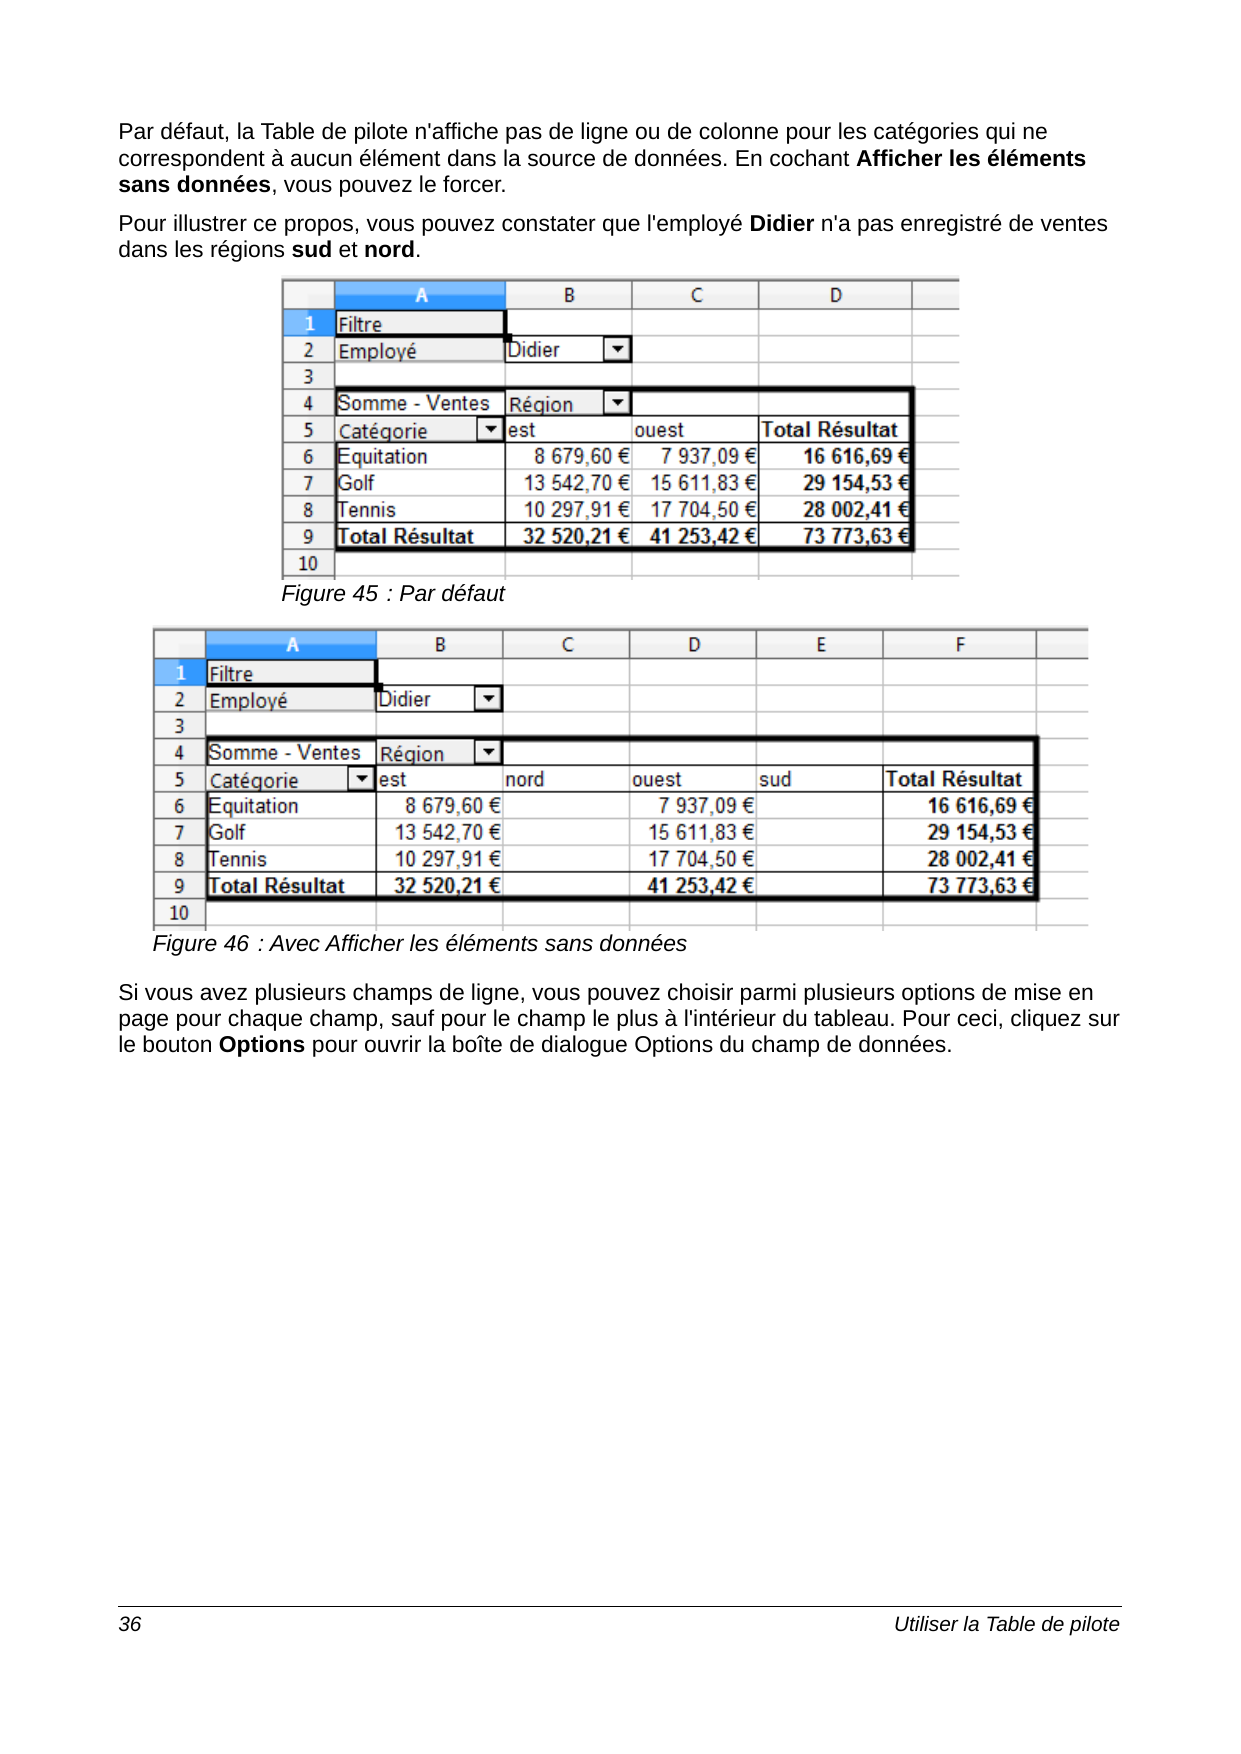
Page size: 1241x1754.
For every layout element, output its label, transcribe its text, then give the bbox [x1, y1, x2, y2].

picture [281, 275, 960, 580]
text Pour illustrer ce propos, vous pouvez constater que l'employé Didier n'a pas enregistré de ventes dans les régions sud et nord. [118, 210, 1122, 262]
text Figure 45 : Par défaut [281, 580, 959, 606]
text Par défaut, la Table de pilote n'affiche pas de ligne ou de colonne pour les catégories qui ne correspondent à aucun élément dans la source de données. En cochant Afficher les éléments sans données, vous pouvez le forcer. [118, 118, 1122, 197]
picture [152, 625, 1089, 931]
text Si vous avez plusieurs champs de ligne, vous pouvez choisir parmi plusieurs options de mise en page pour chaque champ, sauf pour le champ le plus à l'intérieur du tableau. Pour ceci, cliquez sur le bouton Options pour ouvrir la boîte de dialogue Options du champ de données. [118, 979, 1122, 1058]
text Figure 46 : Avec Afficher les éléments sans données [152, 931, 1088, 957]
